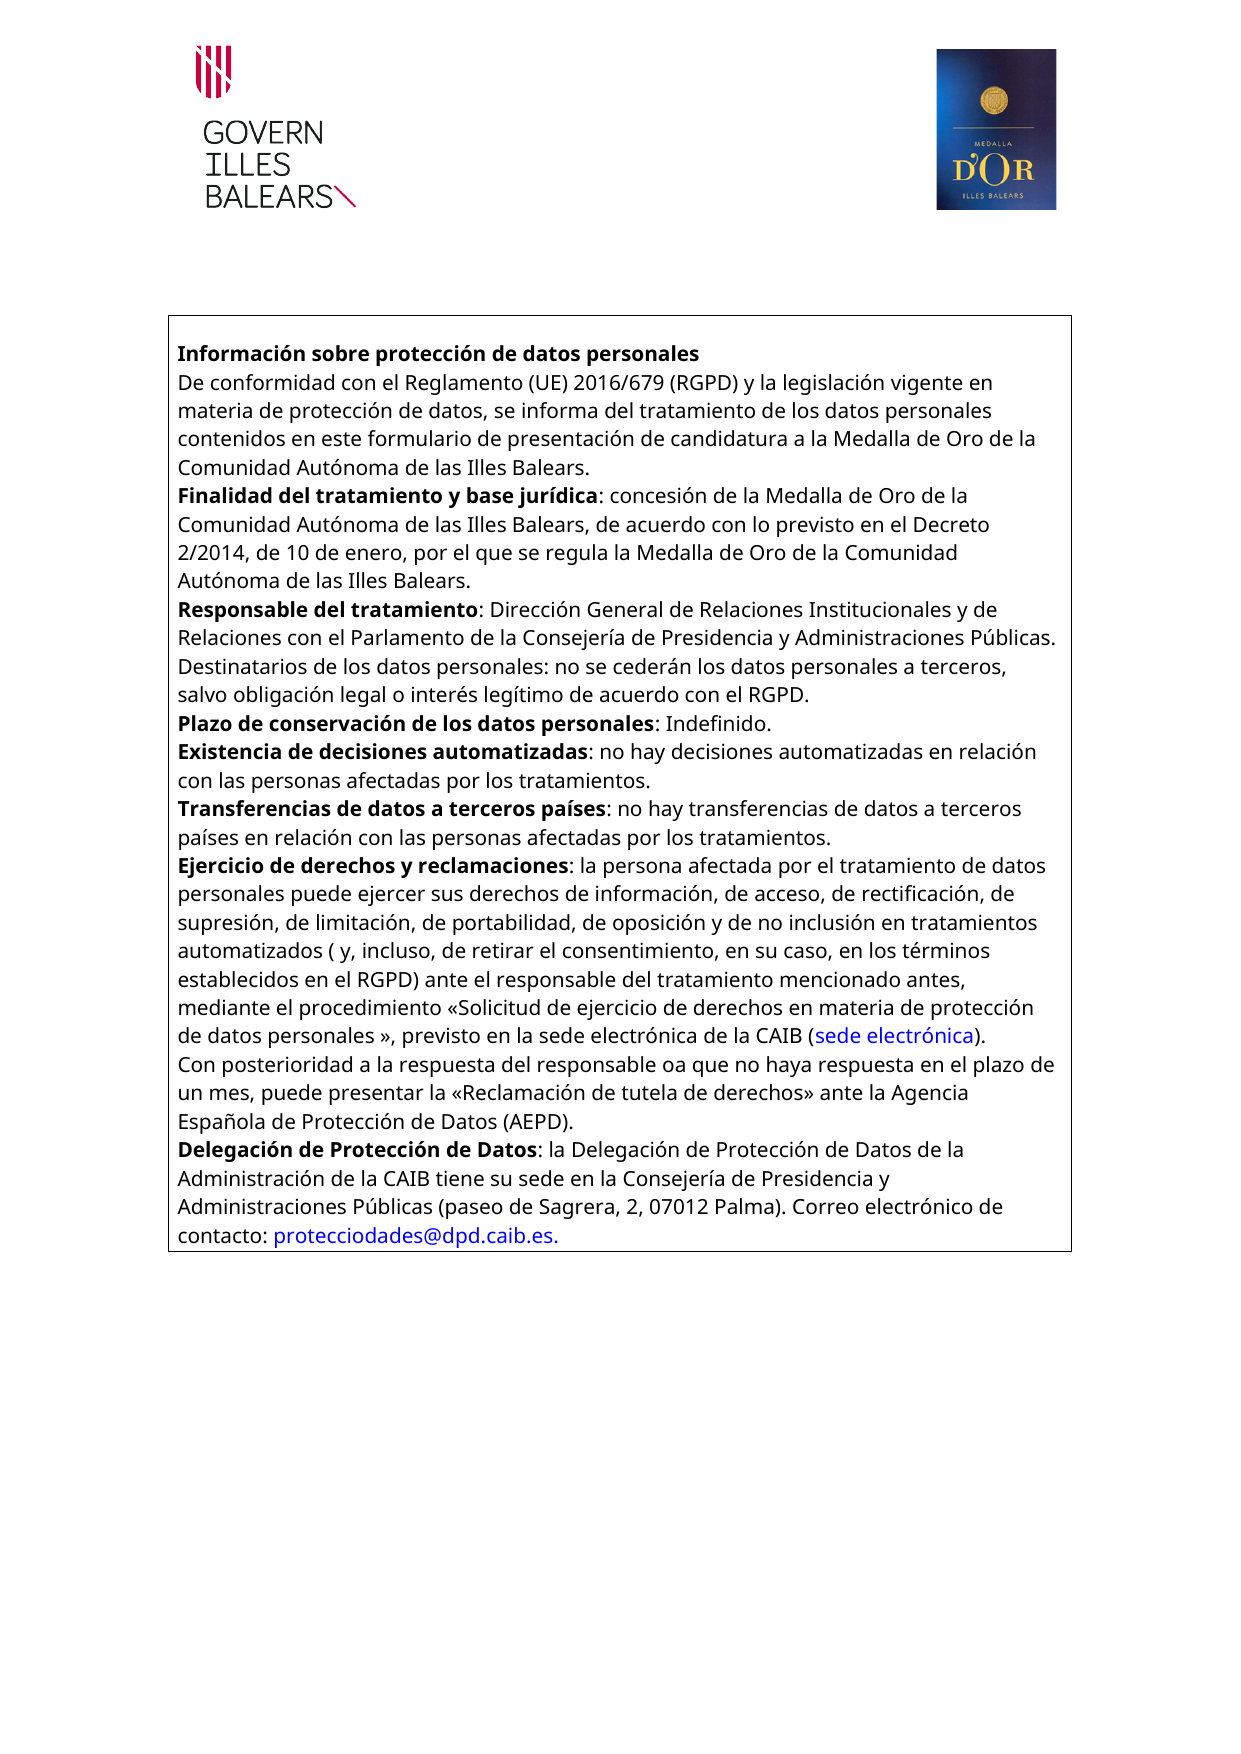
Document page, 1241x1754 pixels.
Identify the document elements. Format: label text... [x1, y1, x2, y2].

text Información sobre protección de datos personales De conformidad con el Reglamento (UE) 2016/679 (RGPD) y la legislación vigente en materia de protección de datos, se informa del tratamiento de los datos personales contenidos en este formulario de presentación de candidatura a la Medalla de Oro de la Comunidad Autónoma de las Illes Balears. Finalidad del tratamiento y base jurídica: concesión de la Medalla de Oro de la Comunidad Autónoma de las Illes Balears, de acuerdo con lo previsto en el Decreto 2/2014, de 10 de enero, por el que se regula la Medalla de Oro de la Comunidad Autónoma de las Illes Balears. Responsable del tratamiento: Dirección General de Relaciones Institucionales y de Relaciones con el Parlamento de la Consejería de Presidencia y Administraciones Públicas. Destinatarios de los datos personales: no se cederán los datos personales a terceros, salvo obligación legal o interés legítimo de acuerdo con el RGPD. Plazo de conservación de los datos personales: Indefinido. Existencia de decisiones automatizadas: no hay decisiones automatizadas en relación con las personas afectadas por los tratamientos. Transferencias de datos a terceros países: no hay transferencias de datos a terceros países en relación con las personas afectadas por los tratamientos. Ejercicio de derechos y reclamaciones: la persona afectada por el tratamiento de datos personales puede ejercer sus derechos de información, de acceso, de rectificación, de supresión, de limitación, de portabilidad, de oposición y de no inclusión en tratamientos automatizados ( y, incluso, de retirar el consentimiento, en su caso, en los términos establecidos en el RGPD) ante el responsable del tratamiento mencionado antes, mediante el procedimiento «Solicitud de ejercicio de derechos en materia de protección de datos personales », previsto en la sede electrónica de la CAIB (sede electrónica). Con posterioridad a la respuesta del responsable oa que no haya respuesta en el plazo de un mes, puede presentar la «Reclamación de tutela de derechos» ante la Agencia Española de Protección de Datos (AEPD). Delegación de Protección de Datos: la Delegación de Protección de Datos de la Administración de la CAIB tiene su sede en la Consejería de Presidencia y Administraciones Públicas (paseo de Sagrera, 2, 07012 Palma). Correo electrónico de contacto: protecciodades@dpd.caib.es. [169, 336, 1071, 1251]
picture [936, 49, 1057, 210]
picture [177, 29, 378, 230]
